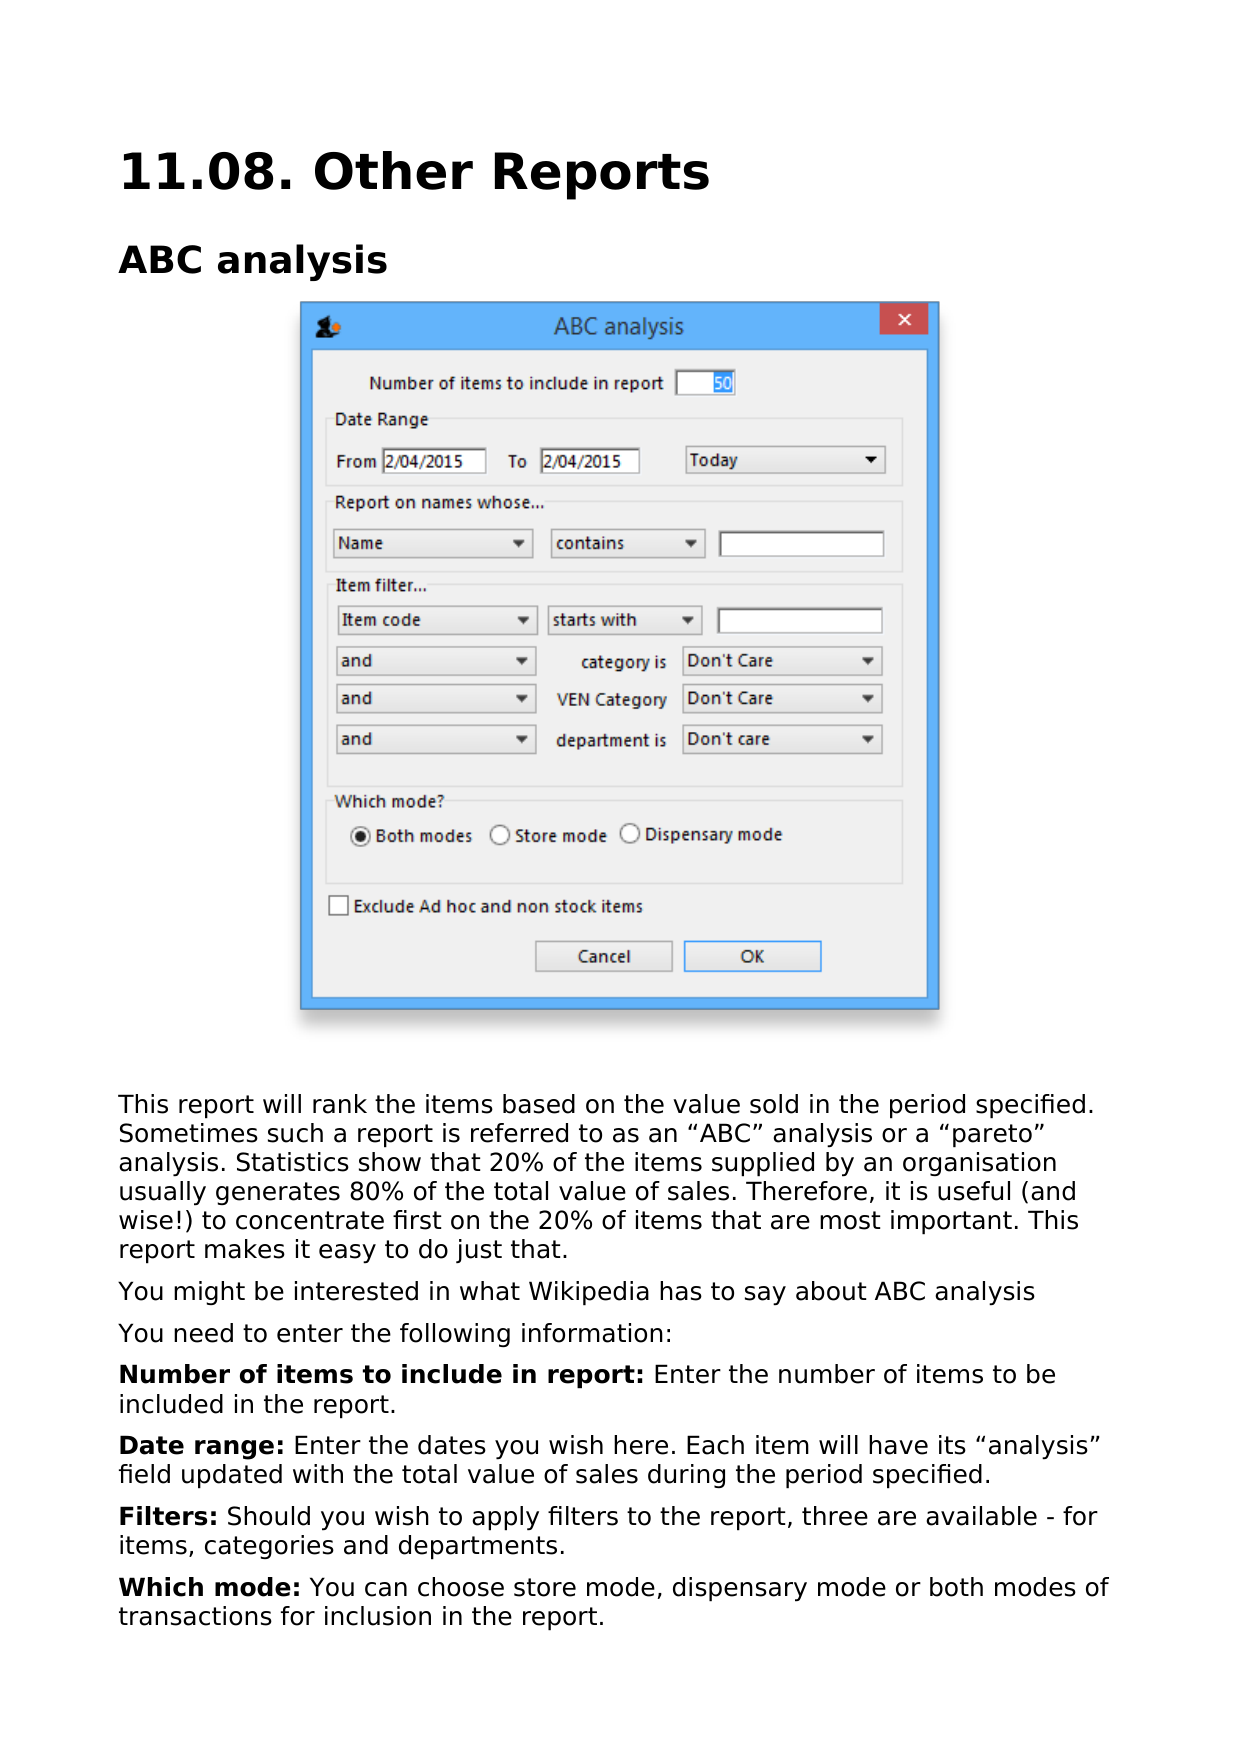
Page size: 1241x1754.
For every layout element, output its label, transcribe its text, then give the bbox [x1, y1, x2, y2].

text This report will rank the items based on the value sold in the period specified. Sometimes such a report is referred to as an “ABC” analysis or a “pareto” analysis. Statistics show that 20% of the items supplied by an organisation usually generates 80% of the total value of sales. Therefore, it is useful (and wise!) to concentrate first on the 20% of items that are most important. This report makes it easy to do just that. [118, 1090, 1122, 1265]
text You need to enter the following information: [118, 1319, 1122, 1348]
text You might be interested in what Wikipedia has to say about ABC analysis [118, 1277, 1122, 1306]
picture [277, 295, 963, 1049]
text Filters: Should you wish to apply filters to the report, three are available - for items, categories and departments. [118, 1502, 1122, 1561]
text Which mode: You can choose store mode, dispensary mode or both modes of transactions for inclusion in the report. [118, 1573, 1122, 1631]
text Number of items to include in report: Enter the number of items to be included in the report. [118, 1361, 1122, 1419]
subtitle 11.08. Other Reports [118, 143, 1122, 201]
subtitle ABC analysis [118, 239, 1122, 282]
text Date range: Enter the dates you wish here. Each item will have its “analysis” field updated with the total value of sales during the period specified. [118, 1431, 1122, 1490]
